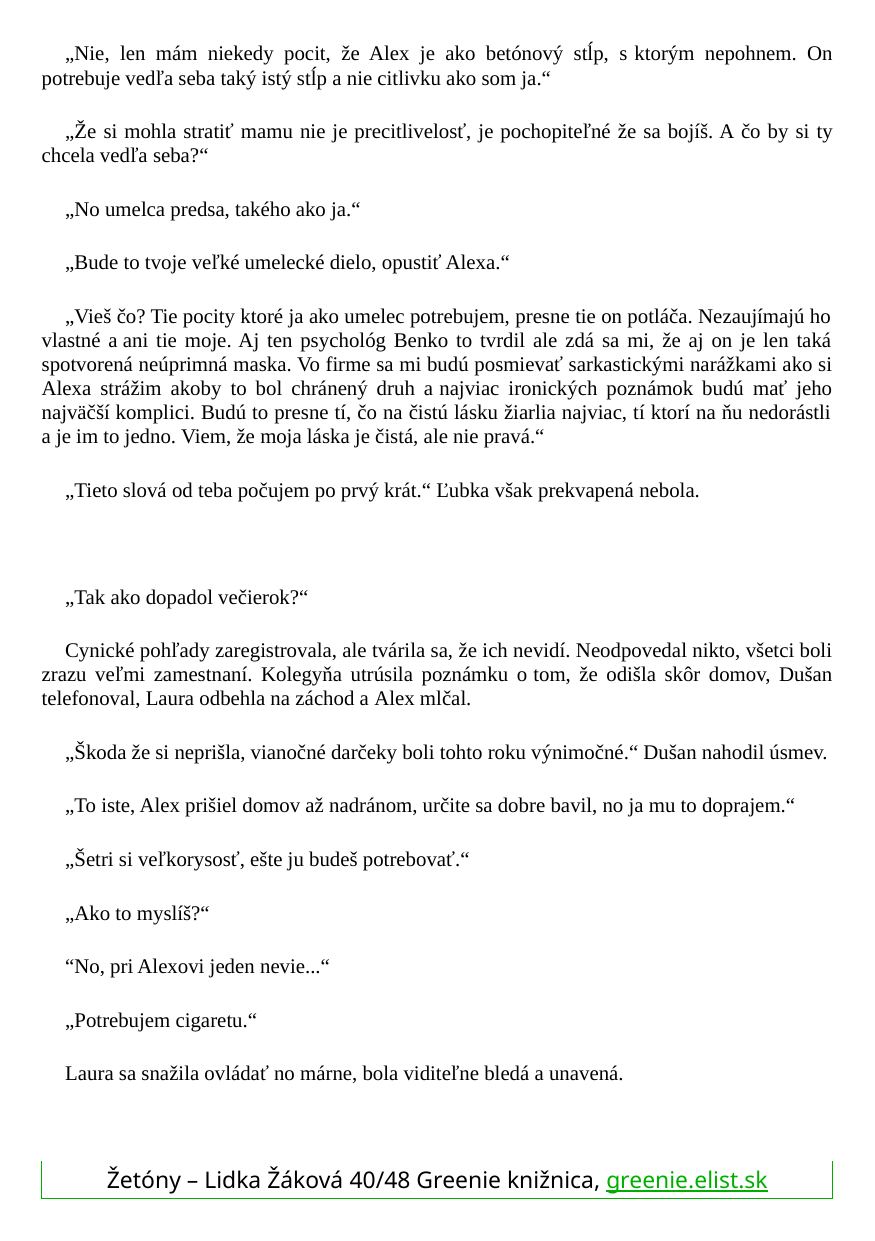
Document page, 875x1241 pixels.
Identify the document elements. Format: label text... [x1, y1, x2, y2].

text “No, pri Alexovi jeden nevie...“ [41, 954, 833, 978]
text „Bude to tvoje veľké umelecké dielo, opustiť Alexa.“ [41, 250, 833, 274]
text „To iste, Alex prišiel domov až nadránom, určite sa dobre bavil, no ja mu to doprajem.“ [41, 793, 833, 817]
text „Škoda že si neprišla, vianočné darčeky boli tohto roku výnimočné.“ Dušan nahodil úsmev. [41, 740, 833, 764]
text Laura sa snažila ovládať no márne, bola viditeľne bledá a unavená. [41, 1061, 833, 1085]
text „Nie, len mám niekedy pocit, že Alex je ako betónový stĺp, s ktorým nepohnem. On potrebuje vedľa seba taký istý stĺp a nie citlivku ako som ja.“ [41, 41, 833, 89]
text „Potrebujem cigaretu.“ [41, 1007, 833, 1032]
text „Vieš čo? Tie pocity ktoré ja ako umelec potrebujem, presne tie on potláča. Nezaujímajú ho vlastné a ani tie moje. Aj ten psychológ Benko to tvrdil ale zdá sa mi, že aj on je len taká spotvorená neúprimná maska. Vo firme sa mi budú posmievať sarkastickými narážkami ako si Alexa strážim akoby to bol chránený druh a najviac ironických poznámok budú mať jeho najväčší komplici. Budú to presne tí, čo na čistú lásku žiarlia najviac, tí ktorí na ňu nedorástli a je im to jedno. Viem, že moja láska je čistá, ale nie pravá.“ [41, 304, 833, 448]
text „No umelca predsa, takého ako ja.“ [41, 197, 833, 221]
text Cynické pohľady zaregistrovala, ale tvárila sa, že ich nevidí. Neodpovedal nikto, všetci boli zrazu veľmi zamestnaní. Kolegyňa utrúsila poznámku o tom, že odišla skôr domov, Dušan telefonoval, Laura odbehla na záchod a Alex mlčal. [41, 638, 833, 710]
text „Tak ako dopadol večierok?“ [41, 584, 833, 609]
text „Že si mohla stratiť mamu nie je precitlivelosť, je pochopiteľné že sa bojíš. A čo by si ty chcela vedľa seba?“ [41, 119, 833, 167]
text „Ako to myslíš?“ [41, 900, 833, 924]
text „Šetri si veľkorysosť, ešte ju budeš potrebovať.“ [41, 847, 833, 871]
text „Tieto slová od teba počujem po prvý krát.“ Ľubka však prekvapená nebola. [41, 477, 833, 502]
